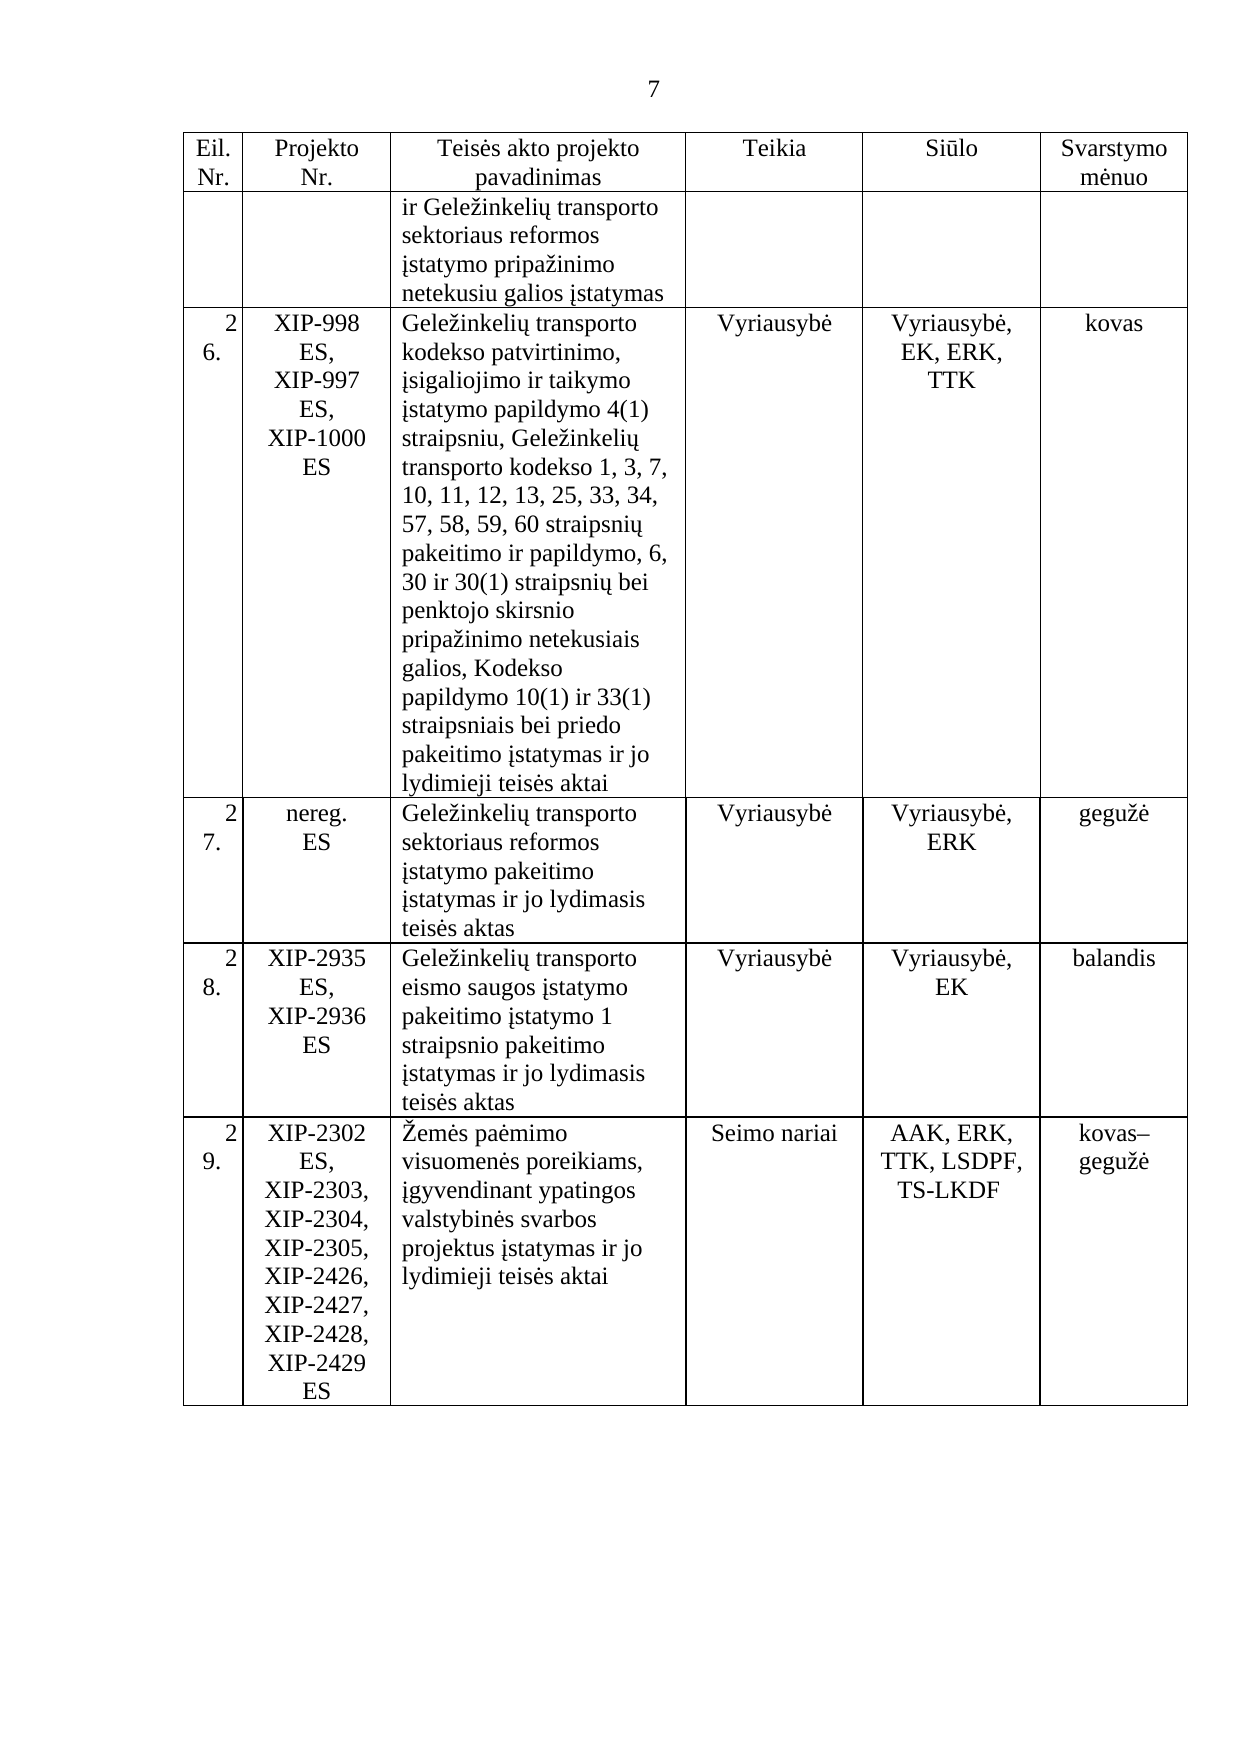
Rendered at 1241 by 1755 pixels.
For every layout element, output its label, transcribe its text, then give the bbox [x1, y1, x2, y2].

table_cell kovas– gegužė [1041, 1118, 1187, 1405]
table_header Teikia [686, 133, 862, 191]
table_cell kovas [1041, 308, 1187, 797]
table_cell Vyriausybė [687, 944, 862, 1116]
table_cell balandis [1041, 944, 1187, 1116]
table_cell Žemės paėmimo visuomenės poreikiams, įgyvendinant ypatingos valstybinės svarbos projektus įstatymas ir jo lydimieji teisės aktai [391, 1118, 685, 1405]
table_cell Vyriausybė [687, 798, 862, 942]
table_cell Vyriausybė, EK [864, 944, 1039, 1116]
table_cell Geležinkelių transporto eismo saugos įstatymo pakeitimo įstatymo 1 straipsnio pakeitimo įstatymas ir jo lydimasis teisės aktas [391, 944, 685, 1116]
table_header Svarstymo mėnuo [1041, 133, 1187, 191]
table_header Teisės akto projekto pavadinimas [391, 133, 685, 191]
table_cell [243, 192, 390, 307]
table_cell [863, 192, 1040, 307]
table_header Projekto Nr. [243, 133, 390, 191]
table_header Siūlo [863, 133, 1040, 191]
table_cell Geležinkelių transporto kodekso patvirtinimo, įsigaliojimo ir taikymo įstatymo papildymo 4(1) straipsniu, Geležinkelių transporto kodekso 1, 3, 7, 10, 11, 12, 13, 25, 33, 34, 57, 58, 59, 60 straipsnių pakeitimo ir papildymo, 6, 30 ir 30(1) straipsnių bei penktojo skirsnio pripažinimo netekusiais galios, Kodekso papildymo 10(1) ir 33(1) straipsniais bei priedo pakeitimo įstatymas ir jo lydimieji teisės aktai [391, 308, 685, 797]
table_cell [1041, 192, 1187, 307]
table_cell Vyriausybė, ERK [864, 798, 1039, 942]
table_header Eil. Nr. [184, 133, 242, 191]
table_cell Seimo nariai [687, 1118, 862, 1405]
table_cell 26. [184, 308, 242, 797]
table_cell 29. [184, 1118, 242, 1405]
table_cell XIP-2935 ES, XIP-2936 ES [244, 944, 390, 1116]
table_cell AAK, ERK, TTK, LSDPF, TS-LKDF [864, 1118, 1039, 1405]
table_cell ir Geležinkelių transporto sektoriaus reformos įstatymo pripažinimo netekusiu galios įstatymas [391, 192, 685, 307]
table_cell Vyriausybė, EK, ERK, TTK [863, 308, 1040, 797]
table_cell 27. [184, 798, 242, 942]
table_cell Geležinkelių transporto sektoriaus reformos įstatymo pakeitimo įstatymas ir jo lydimasis teisės aktas [391, 798, 685, 942]
table_cell gegužė [1041, 798, 1187, 942]
table_cell [184, 192, 242, 307]
table_cell XIP-998 ES, XIP-997 ES, XIP-1000 ES [243, 308, 390, 797]
table_cell 28. [184, 944, 242, 1116]
table_cell [686, 192, 862, 307]
table_cell nereg. ES [244, 798, 390, 942]
table_cell Vyriausybė [686, 308, 862, 797]
table_cell XIP-2302 ES, XIP-2303, XIP-2304, XIP-2305, XIP-2426, XIP-2427, XIP-2428, XIP-2429 ES [244, 1118, 390, 1405]
